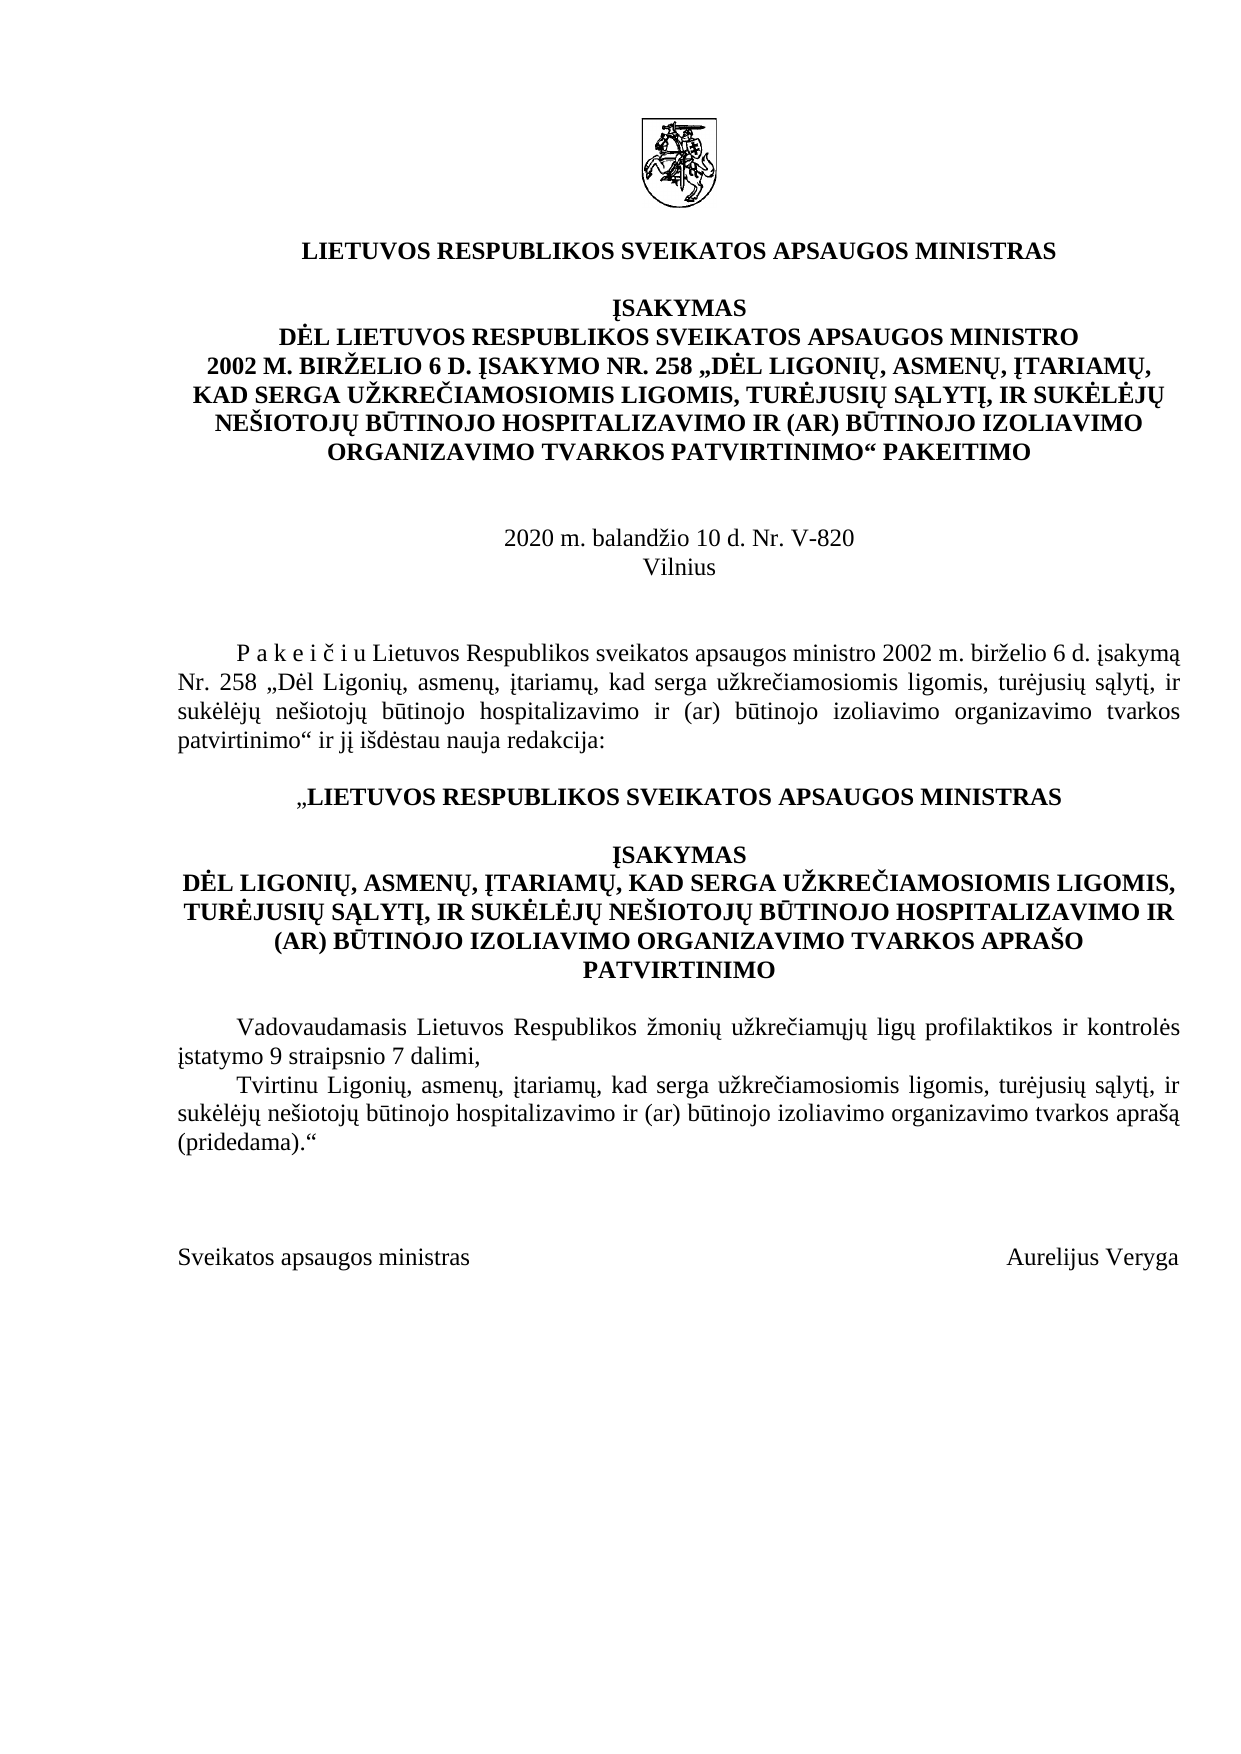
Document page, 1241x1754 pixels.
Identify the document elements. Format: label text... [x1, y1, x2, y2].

text DĖL LIETUVOS RESPUBLIKOS SVEIKATOS APSAUGOS MINISTRO [177, 322, 1181, 351]
text Sveikatos apsaugos ministras Aurelijus Veryga [177, 1242, 1181, 1271]
text DĖL LIGONIŲ, ASMENŲ, ĮTARIAMŲ, KAD SERGA UŽKREČIAMOSIOMIS LIGOMIS, TURĖJUSIŲ SĄLYTĮ, IR SUKĖLĖJŲ NEŠIOTOJŲ BŪTINOJO HOSPITALIZAVIMO IR (AR) BŪTINOJO IZOLIAVIMO ORGANIZAVIMO TVARKOS APRAŠO PATVIRTINIMO [177, 868, 1181, 983]
text Vilnius [177, 552, 1181, 581]
text Tvirtinu Ligonių, asmenų, įtariamų, kad serga užkrečiamosiomis ligomis, turėjusių sąlytį, ir sukėlėjų nešiotojų būtinojo hospitalizavimo ir (ar) būtinojo izoliavimo organizavimo tvarkos aprašą (pridedama).“ [177, 1070, 1181, 1156]
text ĮSAKYMAS [177, 293, 1181, 322]
text ĮSAKYMAS [177, 840, 1181, 868]
text LIETUVOS RESPUBLIKOS SVEIKATOS APSAUGOS MINISTRAS [177, 236, 1181, 265]
text „LIETUVOS RESPUBLIKOS SVEIKATOS APSAUGOS MINISTRAS [177, 782, 1181, 811]
text Vadovaudamasis Lietuvos Respublikos žmonių užkrečiamųjų ligų profilaktikos ir kontrolės įstatymo 9 straipsnio 7 dalimi, [177, 1012, 1181, 1070]
text 2020 m. balandžio 10 d. Nr. V-820 [177, 523, 1181, 552]
text 2002 M. BIRŽELIO 6 D. ĮSAKYMO NR. 258 „DĖL LIGONIŲ, ASMENŲ, ĮTARIAMŲ, KAD SERGA UŽKREČIAMOSIOMIS LIGOMIS, TURĖJUSIŲ SĄLYTĮ, IR SUKĖLĖJŲ NEŠIOTOJŲ BŪTINOJO HOSPITALIZAVIMO IR (AR) BŪTINOJO IZOLIAVIMO ORGANIZAVIMO TVARKOS PATVIRTINIMO“ PAKEITIMO [177, 351, 1181, 466]
text P a k e i č i u Lietuvos Respublikos sveikatos apsaugos ministro 2002 m. birželio 6 d. įsakymą Nr. 258 „Dėl Ligonių, asmenų, įtariamų, kad serga užkrečiamosiomis ligomis, turėjusių sąlytį, ir sukėlėjų nešiotojų būtinojo hospitalizavimo ir (ar) būtinojo izoliavimo organizavimo tvarkos patvirtinimo“ ir jį išdėstau nauja redakcija: [177, 638, 1181, 753]
